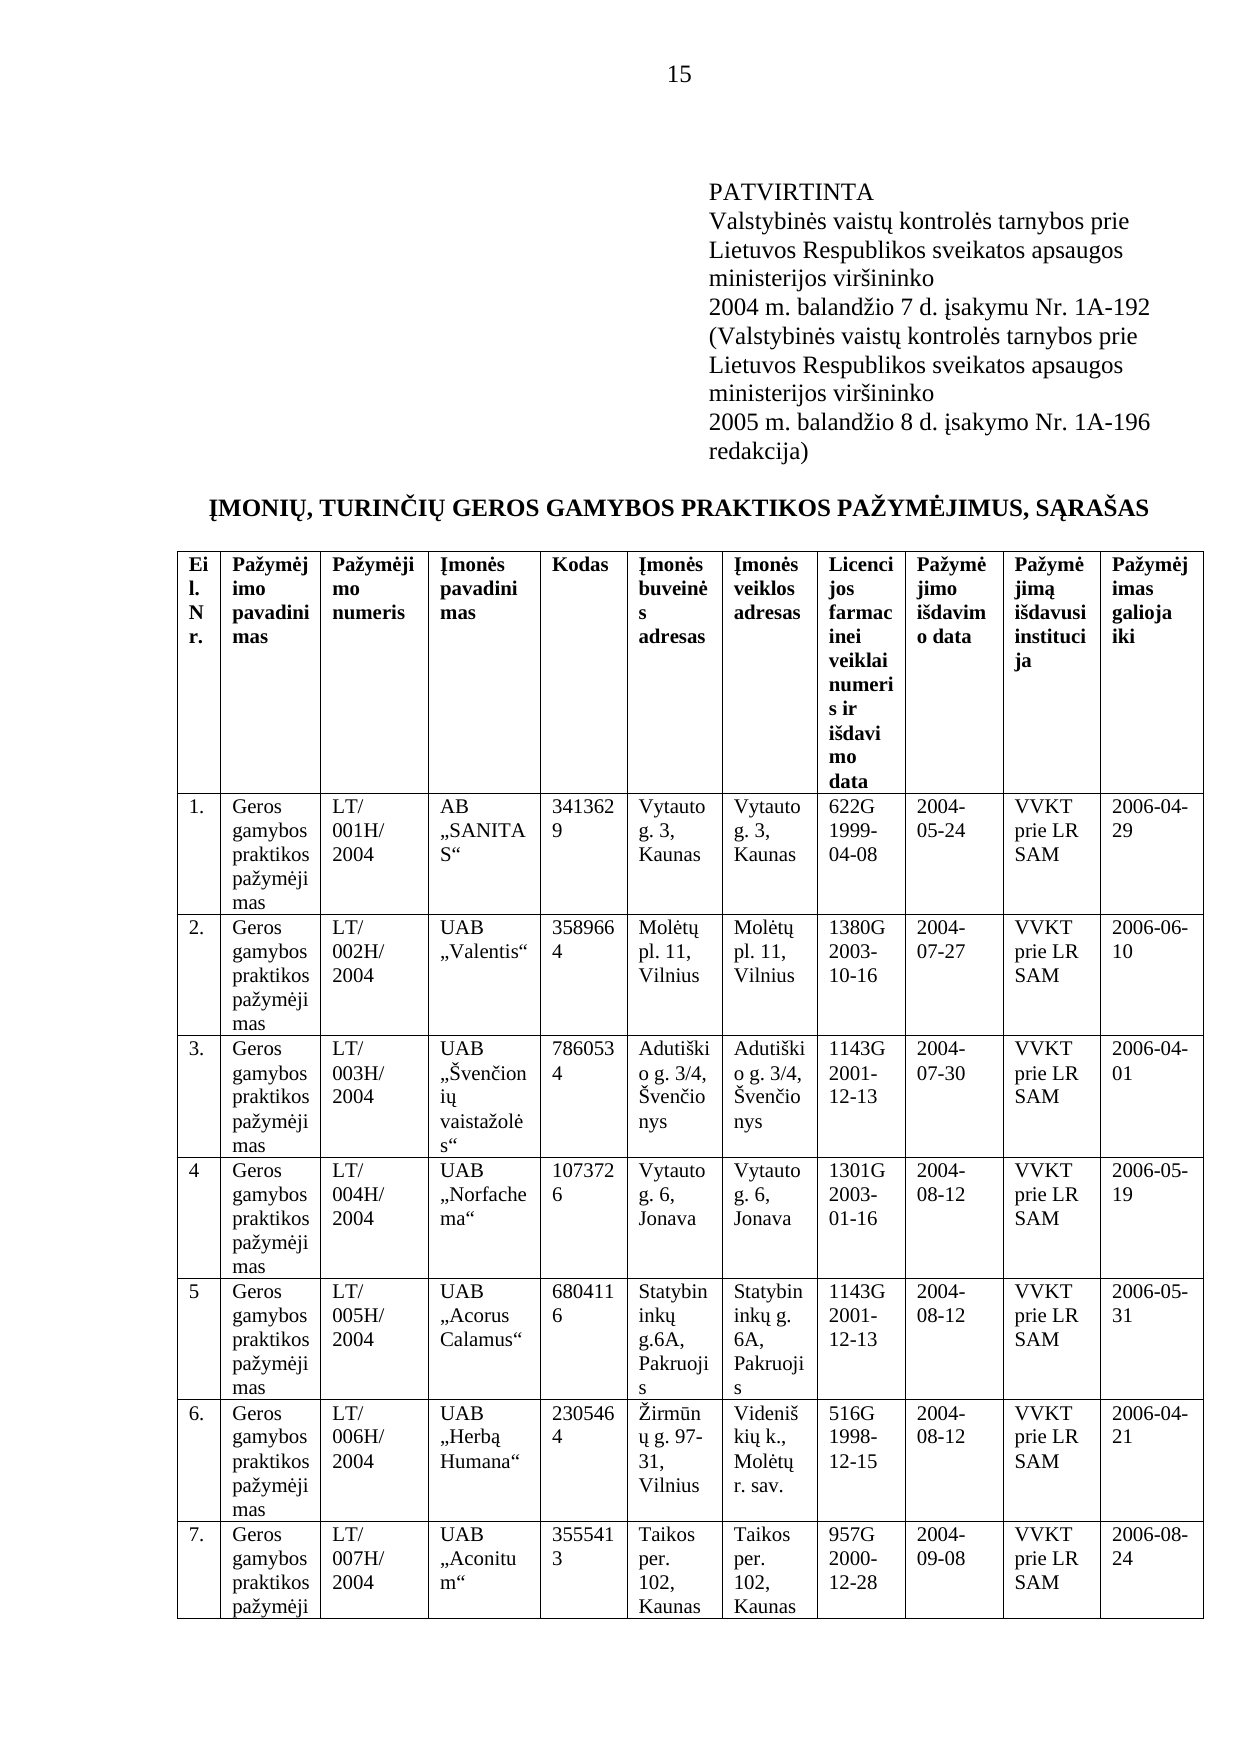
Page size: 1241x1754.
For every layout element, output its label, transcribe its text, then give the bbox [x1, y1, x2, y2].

table_cell LT/002H/2004 [321, 915, 428, 1035]
text redakcija) [177, 436, 1181, 465]
table_cell 2004-07-27 [906, 915, 1003, 1035]
table_header Pažymėjimo pavadinimas [221, 552, 320, 793]
table_cell 5 [178, 1279, 220, 1399]
table_cell 1143G 2001-12-13 [818, 1279, 905, 1399]
table_cell LT/004H/2004 [321, 1158, 428, 1278]
table_cell Adutiškio g. 3/4, Švenčionys [723, 1036, 817, 1157]
table_header Pažymėjimą išdavusi institucija [1004, 552, 1100, 793]
table_cell VVKT prie LR SAM [1004, 1279, 1100, 1399]
table_header Pažymėjimo numeris [321, 552, 428, 793]
table_cell Geros gamybos praktikos pažymėjimas [221, 794, 320, 914]
table_cell VVKT prie LR SAM [1004, 1522, 1100, 1618]
table_cell 2006-05-31 [1101, 1279, 1203, 1399]
text (Valstybinės vaistų kontrolės tarnybos prie [177, 321, 1181, 350]
table_cell UAB „Acorus Calamus“ [429, 1279, 540, 1399]
table_cell Vytauto g. 6, Jonava [628, 1158, 722, 1278]
table_cell 2004-08-12 [906, 1279, 1003, 1399]
table_cell 3589664 [541, 915, 627, 1035]
text ĮMONIŲ, TURINČIŲ GEROS GAMYBOS PRAKTIKOS PAŽYMĖJIMUS, SĄRAŠAS [177, 493, 1181, 522]
table_cell 2. [178, 915, 220, 1035]
table_cell 2305464 [541, 1400, 627, 1521]
text Valstybinės vaistų kontrolės tarnybos prie [177, 206, 1181, 235]
table_cell UAB „Valentis“ [429, 915, 540, 1035]
table_cell 3413629 [541, 794, 627, 914]
table_cell 2006-04-21 [1101, 1400, 1203, 1521]
table_cell 2006-06-10 [1101, 915, 1203, 1035]
table_cell UAB „Aconitum“ [429, 1522, 540, 1618]
table_cell UAB „Norfachema“ [429, 1158, 540, 1278]
table_cell 1380G 2003-10-16 [818, 915, 905, 1035]
table_cell Taikos per. 102, Kaunas [628, 1522, 722, 1618]
table_header Kodas [541, 552, 627, 793]
table_cell Vytauto g. 3, Kaunas [628, 794, 722, 914]
table_header Įmonės veiklos adresas [723, 552, 817, 793]
table_cell LT/007H/2004 [321, 1522, 428, 1618]
table_cell Geros gamybos praktikos pažymėjimas [221, 915, 320, 1035]
table_cell 4 [178, 1158, 220, 1278]
table_cell UAB „Herbą Humana“ [429, 1400, 540, 1521]
table_cell 2004-07-30 [906, 1036, 1003, 1157]
table_cell VVKT prie LR SAM [1004, 915, 1100, 1035]
table_cell 1143G 2001-12-13 [818, 1036, 905, 1157]
table_cell AB „SANITAS“ [429, 794, 540, 914]
table_cell VVKT prie LR SAM [1004, 1400, 1100, 1521]
table_cell Vytauto g. 6, Jonava [723, 1158, 817, 1278]
table_cell Geros gamybos praktikos pažymėji [221, 1522, 320, 1618]
table_cell VVKT prie LR SAM [1004, 1036, 1100, 1157]
table_cell 3555413 [541, 1522, 627, 1618]
table_cell Videniškių k., Molėtų r. sav. [723, 1400, 817, 1521]
table_cell 7860534 [541, 1036, 627, 1157]
table_cell Molėtų pl. 11, Vilnius [723, 915, 817, 1035]
table_cell Molėtų pl. 11, Vilnius [628, 915, 722, 1035]
table_header Licencijos farmacinei veiklai numeris ir išdavimo data [818, 552, 905, 793]
text 2005 m. balandžio 8 d. įsakymo Nr. 1A-196 [177, 407, 1181, 436]
table_cell 3. [178, 1036, 220, 1157]
table_cell 6. [178, 1400, 220, 1521]
table_cell 2004-09-08 [906, 1522, 1003, 1618]
table_cell 2004-08-12 [906, 1158, 1003, 1278]
text ministerijos viršininko [177, 263, 1181, 292]
table_cell LT/001H/2004 [321, 794, 428, 914]
table_cell Adutiškio g. 3/4, Švenčionys [628, 1036, 722, 1157]
table_cell 622G 1999-04-08 [818, 794, 905, 914]
table_cell 957G 2000-12-28 [818, 1522, 905, 1618]
table_header Įmonės buveinės adresas [628, 552, 722, 793]
table_header Pažymėjimo išdavimo data [906, 552, 1003, 793]
table_cell 1. [178, 794, 220, 914]
table_cell 2006-08-24 [1101, 1522, 1203, 1618]
table_cell LT/003H/2004 [321, 1036, 428, 1157]
table_header Pažymėjimas galioja iki [1101, 552, 1203, 793]
table_cell VVKT prie LR SAM [1004, 1158, 1100, 1278]
text ministerijos viršininko [177, 378, 1181, 407]
table_cell UAB „Švenčionių vaistažolės“ [429, 1036, 540, 1157]
table_cell Statybininkų g.6A, Pakruojis [628, 1279, 722, 1399]
table_cell 7. [178, 1522, 220, 1618]
table_cell 2006-05-19 [1101, 1158, 1203, 1278]
table_cell 2004-05-24 [906, 794, 1003, 914]
table_cell Taikos per. 102, Kaunas [723, 1522, 817, 1618]
table_header Eil. Nr. [178, 552, 220, 793]
table_cell Geros gamybos praktikos pažymėjimas [221, 1400, 320, 1521]
table_cell 516G 1998-12-15 [818, 1400, 905, 1521]
table_cell Statybininkų g. 6A, Pakruojis [723, 1279, 817, 1399]
table_cell VVKT prie LR SAM [1004, 794, 1100, 914]
table_cell Geros gamybos praktikos pažymėjimas [221, 1036, 320, 1157]
text PATVIRTINTA [709, 177, 1181, 206]
table_cell 1073726 [541, 1158, 627, 1278]
text Lietuvos Respublikos sveikatos apsaugos [177, 235, 1181, 263]
table_header Įmonės pavadinimas [429, 552, 540, 793]
table_cell Vytauto g. 3, Kaunas [723, 794, 817, 914]
table_cell Geros gamybos praktikos pažymėjimas [221, 1279, 320, 1399]
table_cell 6804116 [541, 1279, 627, 1399]
text Lietuvos Respublikos sveikatos apsaugos [177, 350, 1181, 378]
text 2004 m. balandžio 7 d. įsakymu Nr. 1A-192 [177, 292, 1181, 321]
table_cell LT/005H/2004 [321, 1279, 428, 1399]
table_cell 1301G 2003-01-16 [818, 1158, 905, 1278]
table_cell LT/006H/2004 [321, 1400, 428, 1521]
table_cell 2004-08-12 [906, 1400, 1003, 1521]
table_cell Žirmūnų g. 97-31, Vilnius [628, 1400, 722, 1521]
table_cell 2006-04-29 [1101, 794, 1203, 914]
table_cell Geros gamybos praktikos pažymėjimas [221, 1158, 320, 1278]
table_cell 2006-04-01 [1101, 1036, 1203, 1157]
